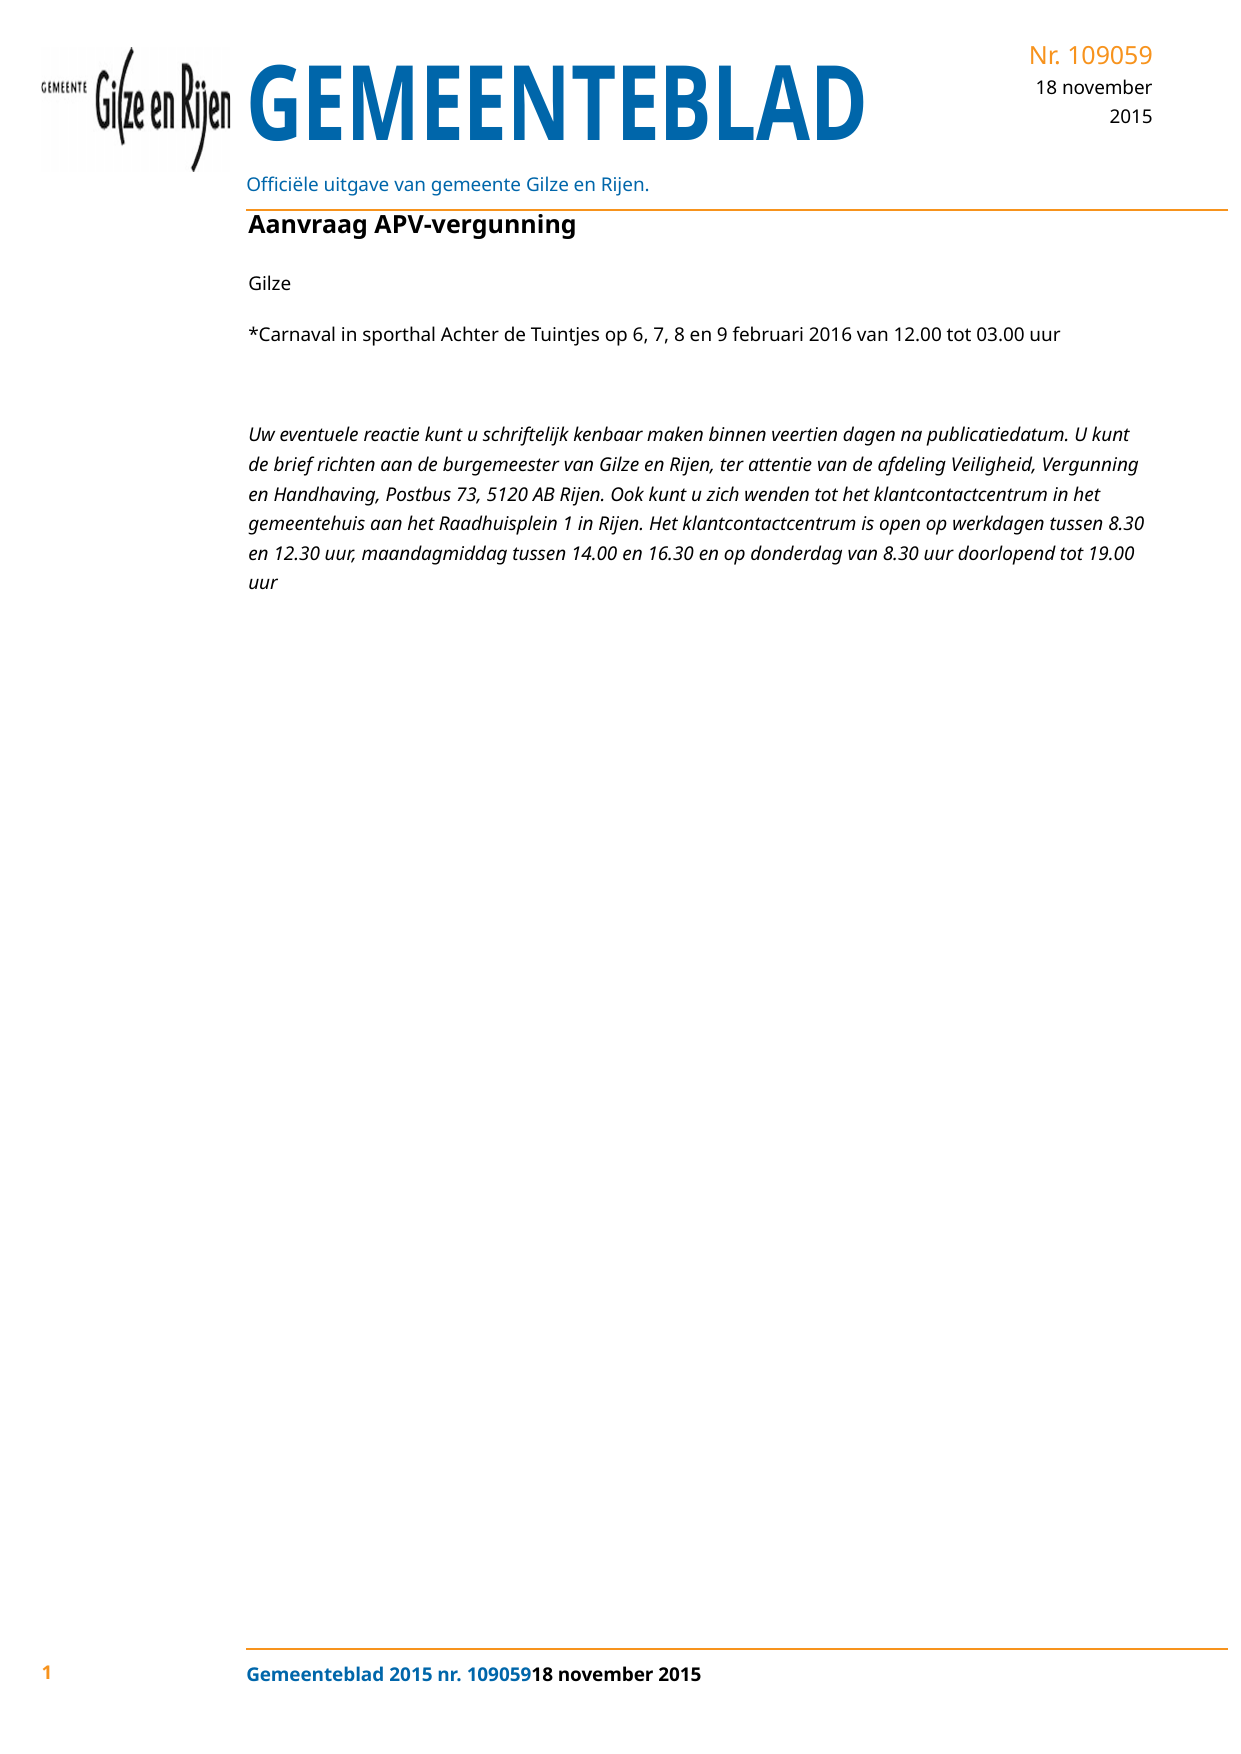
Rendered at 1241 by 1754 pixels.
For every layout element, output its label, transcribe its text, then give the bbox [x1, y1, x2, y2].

text Aanvraag APV-vergunning [248, 211, 1152, 241]
text *Carnaval in sporthal Achter de Tuintjes op 6, 7, 8 en 9 februari 2016 van 12.00 tot 03.00 uur [248, 321, 1152, 346]
picture [41, 47, 231, 172]
text Gilze [248, 270, 1152, 296]
text Uw eventuele reactie kunt u schriftelijk kenbaar maken binnen veertien dagen na publicatiedatum. U kunt de brief richten aan de burgemeester van Gilze en Rijen, ter attentie van de afdeling Veiligheid, Vergunning en Handhaving, Postbus 73, 5120 AB Rijen. Ook kunt u zich wenden tot het klantcontactcentrum in het gemeentehuis aan het Raadhuisplein 1 in Rijen. Het klantcontactcentrum is open op werkdagen tussen 8.30 en 12.30 uur, maandagmiddag tussen 14.00 en 16.30 en op donderdag van 8.30 uur doorlopend tot 19.00 uur [248, 422, 1152, 595]
